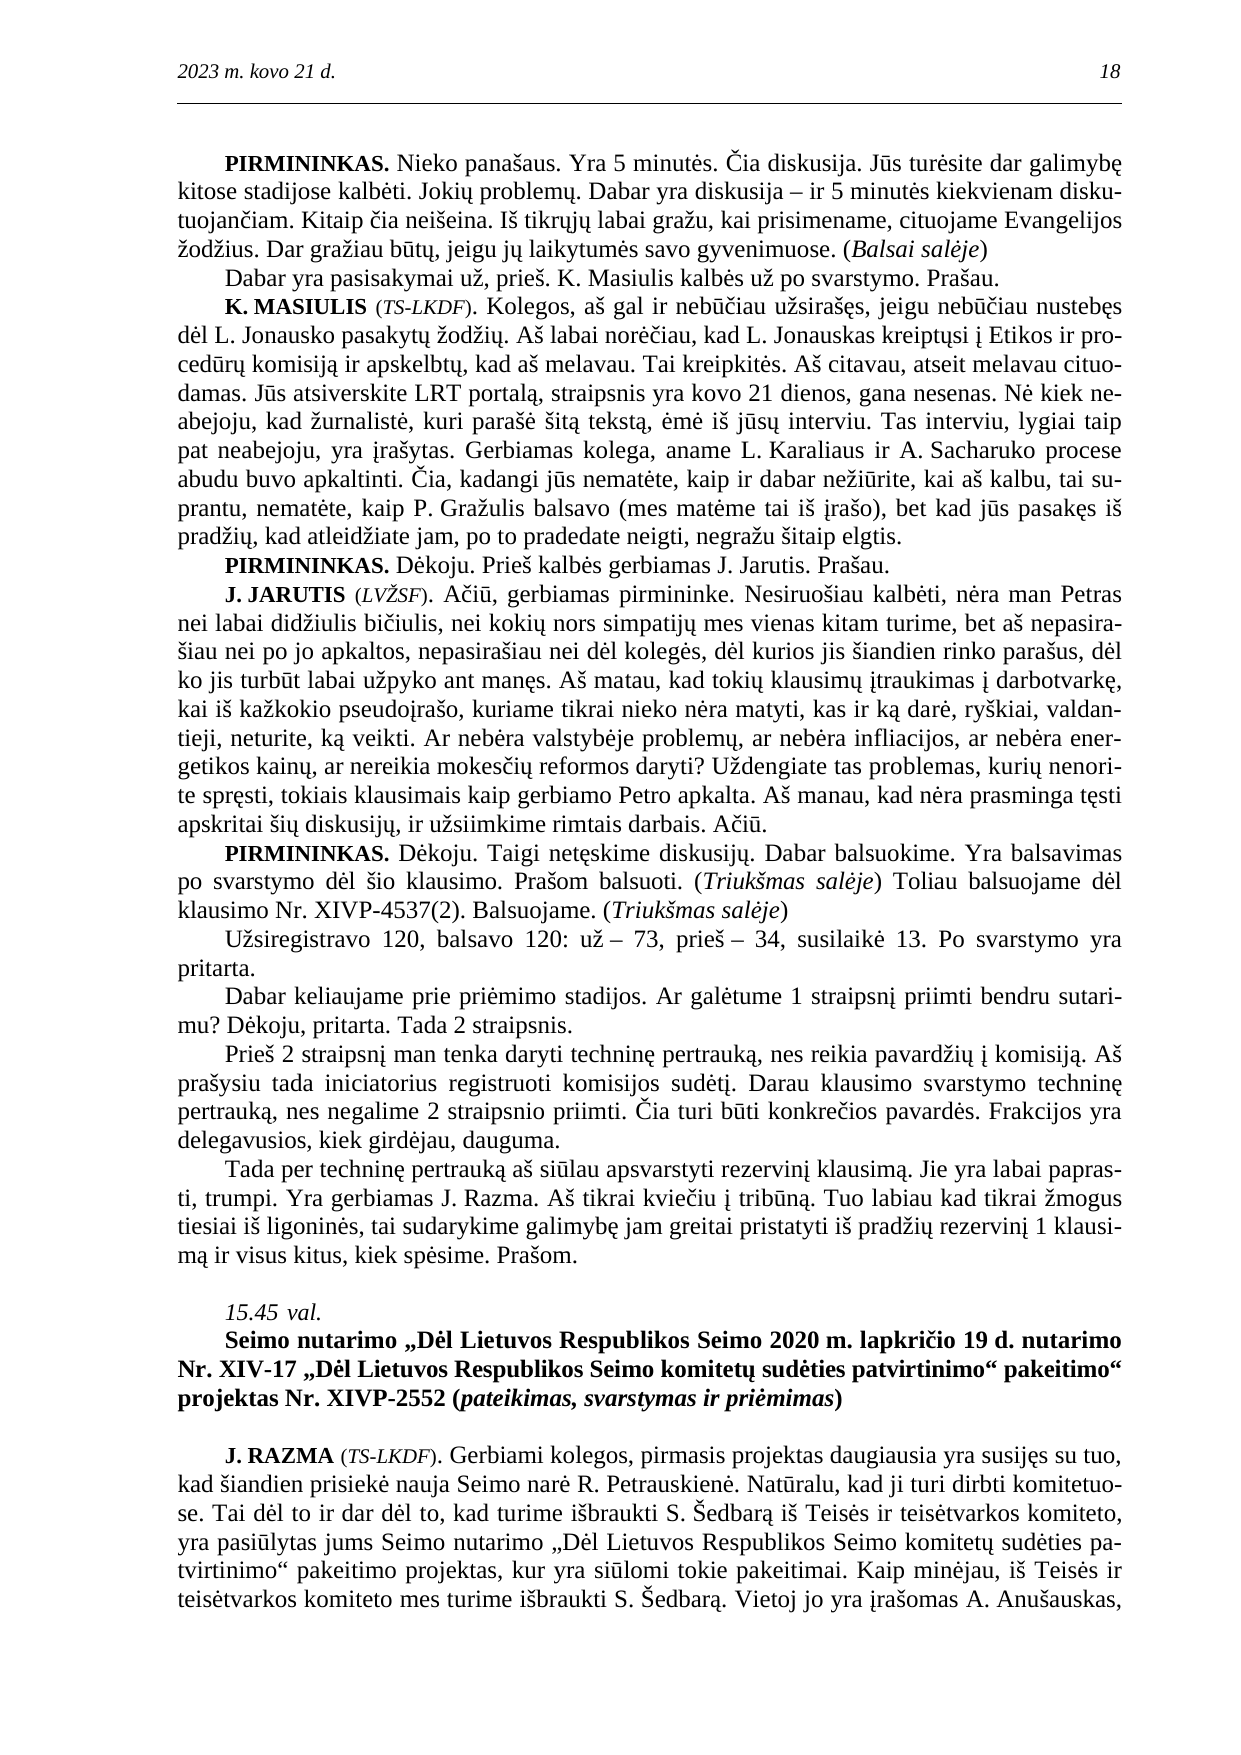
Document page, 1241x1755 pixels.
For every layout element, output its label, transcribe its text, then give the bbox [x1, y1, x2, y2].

text PIRMININKAS. Dė­ko­ju. Tai­gi ne­tęs­ki­me dis­ku­si­jų. Da­bar bal­suo­ki­me. Yra bal­sa­vi­mas po svars­ty­mo dėl šio klau­si­mo. Pra­šom bal­suo­ti. (Triukš­mas sa­lė­je) To­liau bal­suo­ja­me dėl klau­si­mo Nr. XIVP-4537(2). Bal­suo­ja­me. (Triukš­mas sa­lė­je) [177, 838, 1122, 924]
text Ta­da per tech­ni­nę per­trau­ką aš siū­lau ap­svars­ty­ti re­zer­vi­nį klau­si­mą. Jie yra la­bai pa­pras­ti, trum­pi. Yra ger­bia­mas J. Raz­ma. Aš tik­rai kvie­čiu į tri­bū­ną. Tuo la­biau kad tik­rai žmo­gus tie­siai iš li­go­ni­nės, tai su­da­ry­ki­me ga­li­my­bę jam grei­tai pri­sta­ty­ti iš pra­džių re­zer­vi­nį 1 klau­si­mą ir vi­sus ki­tus, kiek spė­si­me. Pra­šom. [177, 1154, 1122, 1269]
text PIRMININKAS. Nie­ko pa­na­šaus. Yra 5 mi­nu­tės. Čia dis­ku­si­ja. Jūs tu­rė­si­te dar ga­li­my­bę ki­to­se sta­di­jo­se kal­bė­ti. Jo­kių pro­ble­mų. Da­bar yra dis­ku­si­ja – ir 5 mi­nu­tės kiek­vie­nam dis­ku­tuo­jan­čiam. Ki­taip čia ne­iš­ei­na. Iš tik­rų­jų la­bai gra­žu, kai pri­si­me­na­me, ci­tuo­ja­me Evan­ge­li­jos žo­džius. Dar gra­žiau bū­tų, jei­gu jų lai­ky­tu­mės sa­vo gy­ve­ni­muo­se. (Bal­sai sa­lė­je) [177, 148, 1122, 263]
text 15.45 val. [224, 1298, 1122, 1325]
text Sei­mo nu­ta­ri­mo „Dėl Lie­tu­vos Res­pub­li­kos Sei­mo 2020 m. lap­kri­čio 19 d. nu­ta­ri­mo Nr. XIV-17 „Dėl Lie­tu­vos Res­pub­li­kos Sei­mo ko­mi­te­tų su­dė­ties pa­tvir­ti­ni­mo“ pa­kei­ti­mo“ pro­jek­tas Nr. XIVP-2552 (pa­tei­ki­mas, svars­ty­mas ir pri­ėmi­mas) [177, 1325, 1122, 1412]
text PIRMININKAS. Dė­ko­ju. Prieš kal­bės ger­bia­mas J. Ja­ru­tis. Pra­šau. [177, 550, 1122, 579]
text Da­bar ke­liau­ja­me prie pri­ėmi­mo sta­di­jos. Ar ga­lė­tu­me 1 straips­nį pri­im­ti ben­dru su­ta­ri­mu? Dė­ko­ju, pri­tar­ta. Ta­da 2 straips­nis. [177, 981, 1122, 1039]
text Už­si­re­gist­ra­vo 120, bal­sa­vo 120: už – 73, prieš – 34, su­si­lai­kė 13. Po svars­ty­mo yra pritar­ta. [177, 924, 1122, 981]
text Da­bar yra pa­si­sa­ky­mai už, prieš. K. Ma­siu­lis kal­bės už po svars­ty­mo. Pra­šau. [177, 263, 1122, 291]
text K. MASIULIS (TS-LKDF). Ko­le­gos, aš gal ir ne­bū­čiau už­si­ra­šęs, jei­gu ne­bū­čiau nu­ste­bęs dėl L. Jo­naus­ko pa­sa­ky­tų žo­džių. Aš la­bai no­rė­čiau, kad L. Jo­naus­kas kreip­tų­si į Eti­kos ir pro­ce­dū­rų ko­mi­si­ją ir ap­skelb­tų, kad aš me­la­vau. Tai kreip­ki­tės. Aš ci­ta­vau, at­seit me­la­vau ci­tuo­da­mas. Jūs at­si­vers­ki­te LRT por­ta­lą, straips­nis yra ko­vo 21 die­nos, ga­na ne­se­nas. Nė kiek ne­abe­jo­ju, kad žur­na­lis­tė, ku­ri pa­ra­šė ši­tą teks­tą, ėmė iš jū­sų in­ter­viu. Tas in­ter­viu, ly­giai taip pat ne­abe­jo­ju, yra įra­šy­tas. Ger­bia­mas ko­le­ga, ana­me L. Ka­ra­liaus ir A. Sa­cha­ru­ko pro­ce­se abu­du bu­vo ap­kal­tin­ti. Čia, ka­dan­gi jūs ne­ma­tė­te, kaip ir da­bar ne­žiū­ri­te, kai aš kal­bu, tai su­pran­tu, ne­ma­tė­te, kaip P. Gra­žu­lis bal­sa­vo (mes ma­tė­me tai iš įra­šo), bet kad jūs pa­sa­kęs iš pra­džių, kad at­lei­džia­te jam, po to pra­de­da­te neig­ti, ne­gra­žu ši­taip elg­tis. [177, 291, 1122, 550]
text J. JARUTIS (LVŽSF). Ačiū, ger­bia­mas pir­mi­nin­ke. Ne­si­ruo­šiau kal­bė­ti, nė­ra man Pet­ras nei la­bai di­džiu­lis bi­čiu­lis, nei ko­kių nors sim­pa­ti­jų mes vie­nas ki­tam tu­ri­me, bet aš ne­pa­si­ra­šiau nei po jo ap­kal­tos, ne­pa­si­ra­šiau nei dėl ko­le­gės, dėl ku­rios jis šian­dien rin­ko pa­ra­šus, dėl ko jis tur­būt la­bai už­py­ko ant ma­nęs. Aš ma­tau, kad to­kių klau­si­mų įtrau­ki­mas į dar­bo­tvarkę, kai iš kaž­ko­kio pseu­do­į­ra­šo, ku­ria­me tik­rai nie­ko nė­ra ma­ty­ti, kas ir ką da­rė, ryš­kiai, val­dan­tie­ji, ne­tu­ri­te, ką veik­ti. Ar ne­bė­ra vals­ty­bė­je pro­ble­mų, ar ne­bė­ra in­flia­ci­jos, ar ne­bė­ra ener­ge­ti­kos kai­nų, ar ne­rei­kia mo­kes­čių re­for­mos da­ry­ti? Už­den­gia­te tas pro­ble­mas, ku­rių ne­no­ri­te spręs­ti, to­kiais klau­si­mais kaip ger­bia­mo Pet­ro ap­kal­ta. Aš ma­nau, kad nė­ra pras­min­ga tęs­ti ap­skri­tai šių dis­ku­si­jų, ir už­si­im­ki­me rim­tais dar­bais. Ačiū. [177, 579, 1122, 838]
text Prieš 2 straips­nį man ten­ka da­ry­ti tech­ni­nę per­trau­ką, nes rei­kia pa­var­džių į ko­mi­si­ją. Aš pra­šy­siu ta­da ini­cia­to­rius re­gist­ruo­ti ko­mi­si­jos su­dė­tį. Da­rau klau­si­mo svars­ty­mo tech­ni­nę per­trau­ką, nes ne­ga­li­me 2 straips­nio pri­im­ti. Čia tu­ri bū­ti kon­kre­čios pa­var­dės. Frak­ci­jos yra de­le­ga­vu­sios, kiek gir­dė­jau, dau­gu­ma. [177, 1039, 1122, 1154]
text J. RAZMA (TS-LKDF). Ger­bia­mi ko­le­gos, pir­ma­sis pro­jek­tas dau­giau­sia yra su­si­jęs su tuo, kad šian­dien pri­sie­kė nau­ja Sei­mo na­rė R. Pet­raus­kie­nė. Na­tū­ra­lu, kad ji tu­ri dirb­ti ko­mi­te­tuo­se. Tai dėl to ir dar dėl to, kad tu­ri­me iš­brauk­ti S. Šed­ba­rą iš Tei­sės ir tei­sėt­var­kos ko­mi­te­to, yra pa­siū­ly­tas jums Sei­mo nu­ta­ri­mo „Dėl Lie­tu­vos Res­pub­li­kos Sei­mo ko­mi­te­tų su­dė­ties pa­tvir­ti­ni­mo“ pa­kei­ti­mo pro­jek­tas, kur yra siū­lo­mi to­kie pa­kei­ti­mai. Kaip mi­nė­jau, iš Tei­sės ir tei­sėt­var­kos ko­mi­te­to mes tu­ri­me iš­brauk­ti S. Šed­ba­rą. Vie­toj jo yra įra­šo­mas A. Anu­šaus­kas, [177, 1440, 1122, 1613]
